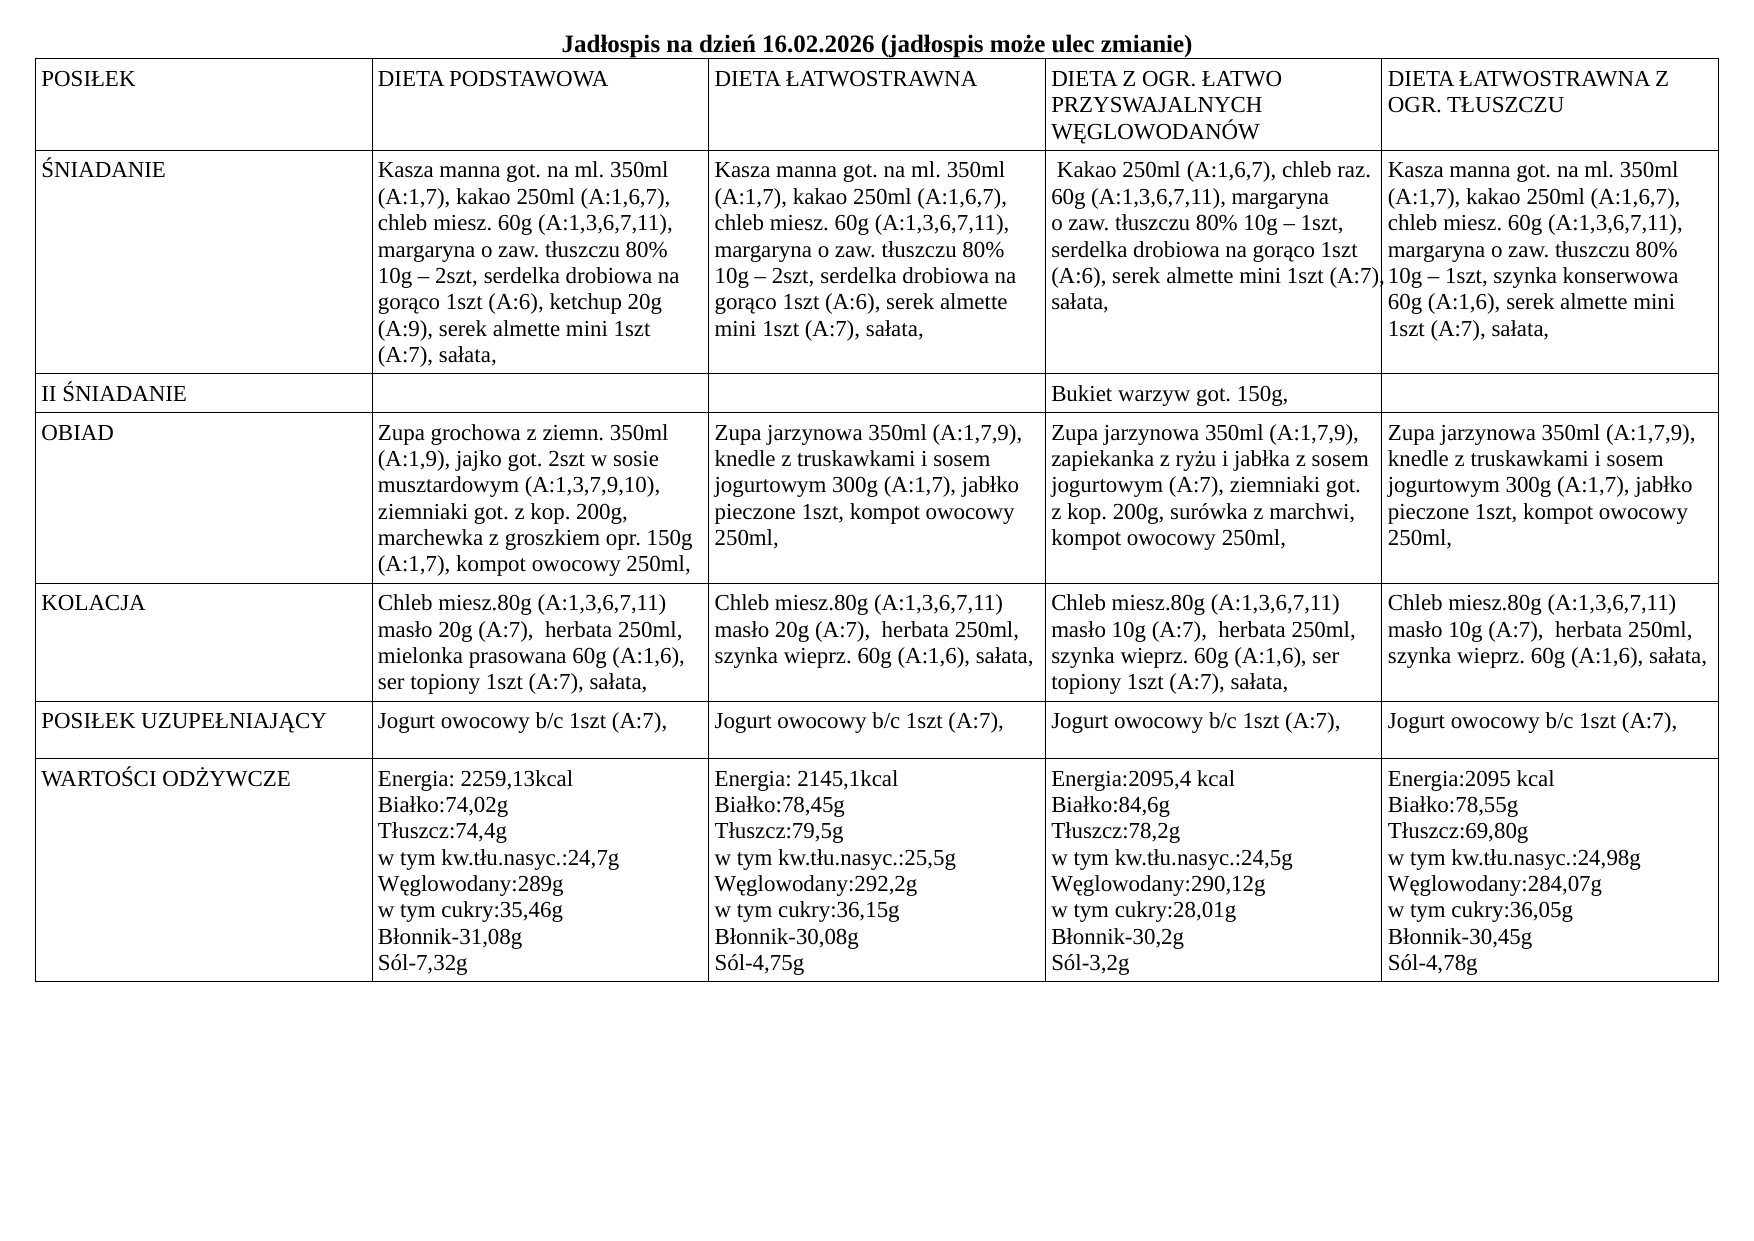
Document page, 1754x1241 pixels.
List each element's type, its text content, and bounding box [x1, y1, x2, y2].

table_cell Bukiet warzyw got. 150g, [1046, 374, 1381, 412]
table_cell POSIŁEK UZUPEŁNIAJĄCY [36, 702, 372, 758]
table_cell Energia:2095 kcal Białko:78,55g Tłuszcz:69,80g w tym kw.tłu.nasyc.:24,98g Węglowodany:284,07g w tym cukry:36,05g Błonnik-30,45g Sól-4,78g [1382, 759, 1718, 981]
table_cell Zupa grochowa z ziemn. 350ml (A:1,9), jajko got. 2szt w sosie musztardowym (A:1,3,7,9,10), ziemniaki got. z kop. 200g, marchewka z groszkiem opr. 150g (A:1,7), kompot owocowy 250ml, [373, 413, 708, 583]
table_cell Zupa jarzynowa 350ml (A:1,7,9), knedle z truskawkami i sosem jogurtowym 300g (A:1,7), jabłko pieczone 1szt, kompot owocowy 250ml, [1382, 413, 1718, 583]
table_cell Zupa jarzynowa 350ml (A:1,7,9), zapiekanka z ryżu i jabłka z sosem jogurtowym (A:7), ziemniaki got. z kop. 200g, surówka z marchwi, kompot owocowy 250ml, [1046, 413, 1381, 583]
table_cell Kakao 250ml (A:1,6,7), chleb raz. 60g (A:1,3,6,7,11), margaryna o zaw. tłuszczu 80% 10g – 1szt, serdelka drobiowa na gorąco 1szt (A:6), serek almette mini 1szt (A:7), sałata, [1046, 151, 1381, 373]
table_cell ŚNIADANIE [36, 151, 372, 373]
table_cell II ŚNIADANIE [36, 374, 372, 412]
table_cell Kasza manna got. na ml. 350ml (A:1,7), kakao 250ml (A:1,6,7), chleb miesz. 60g (A:1,3,6,7,11), margaryna o zaw. tłuszczu 80% 10g – 2szt, serdelka drobiowa na gorąco 1szt (A:6), ketchup 20g (A:9), serek almette mini 1szt (A:7), sałata, [373, 151, 708, 373]
table_cell Zupa jarzynowa 350ml (A:1,7,9), knedle z truskawkami i sosem jogurtowym 300g (A:1,7), jabłko pieczone 1szt, kompot owocowy 250ml, [709, 413, 1045, 583]
table_cell [709, 374, 1045, 412]
table_cell Jogurt owocowy b/c 1szt (A:7), [373, 702, 708, 758]
table_cell Chleb miesz.80g (A:1,3,6,7,11) masło 20g (A:7), herbata 250ml, mielonka prasowana 60g (A:1,6), ser topiony 1szt (A:7), sałata, [373, 584, 708, 701]
table_cell KOLACJA [36, 584, 372, 701]
table_header DIETA ŁATWOSTRAWNA [709, 59, 1045, 150]
table_cell Energia: 2145,1kcal Białko:78,45g Tłuszcz:79,5g w tym kw.tłu.nasyc.:25,5g Węglowodany:292,2g w tym cukry:36,15g Błonnik-30,08g Sól-4,75g [709, 759, 1045, 981]
table_cell OBIAD [36, 413, 372, 583]
table_header DIETA PODSTAWOWA [373, 59, 708, 150]
table_header DIETA Z OGR. ŁATWO PRZYSWAJALNYCH WĘGLOWODANÓW [1046, 59, 1381, 150]
table_cell Jogurt owocowy b/c 1szt (A:7), [1046, 702, 1381, 758]
text Jadłospis na dzień 16.02.2026 (jadłospis może ulec zmianie) [35, 29, 1718, 58]
table_cell Chleb miesz.80g (A:1,3,6,7,11) masło 10g (A:7), herbata 250ml, szynka wieprz. 60g (A:1,6), ser topiony 1szt (A:7), sałata, [1046, 584, 1381, 701]
table_header POSIŁEK [36, 59, 372, 150]
table_cell Chleb miesz.80g (A:1,3,6,7,11) masło 20g (A:7), herbata 250ml, szynka wieprz. 60g (A:1,6), sałata, [709, 584, 1045, 701]
table_cell Kasza manna got. na ml. 350ml (A:1,7), kakao 250ml (A:1,6,7), chleb miesz. 60g (A:1,3,6,7,11), margaryna o zaw. tłuszczu 80% 10g – 1szt, szynka konserwowa 60g (A:1,6), serek almette mini 1szt (A:7), sałata, [1382, 151, 1718, 373]
table_cell Energia: 2259,13kcal Białko:74,02g Tłuszcz:74,4g w tym kw.tłu.nasyc.:24,7g Węglowodany:289g w tym cukry:35,46g Błonnik-31,08g Sól-7,32g [373, 759, 708, 981]
table_cell Kasza manna got. na ml. 350ml (A:1,7), kakao 250ml (A:1,6,7), chleb miesz. 60g (A:1,3,6,7,11), margaryna o zaw. tłuszczu 80% 10g – 2szt, serdelka drobiowa na gorąco 1szt (A:6), serek almette mini 1szt (A:7), sałata, [709, 151, 1045, 373]
table_cell Jogurt owocowy b/c 1szt (A:7), [709, 702, 1045, 758]
table_cell Chleb miesz.80g (A:1,3,6,7,11) masło 10g (A:7), herbata 250ml, szynka wieprz. 60g (A:1,6), sałata, [1382, 584, 1718, 701]
table_header DIETA ŁATWOSTRAWNA Z OGR. TŁUSZCZU [1382, 59, 1718, 150]
table_cell [1382, 374, 1718, 412]
table_cell WARTOŚCI ODŻYWCZE [36, 759, 372, 981]
table_cell [373, 374, 708, 412]
table_cell Jogurt owocowy b/c 1szt (A:7), [1382, 702, 1718, 758]
table_cell Energia:2095,4 kcal Białko:84,6g Tłuszcz:78,2g w tym kw.tłu.nasyc.:24,5g Węglowodany:290,12g w tym cukry:28,01g Błonnik-30,2g Sól-3,2g [1046, 759, 1381, 981]
